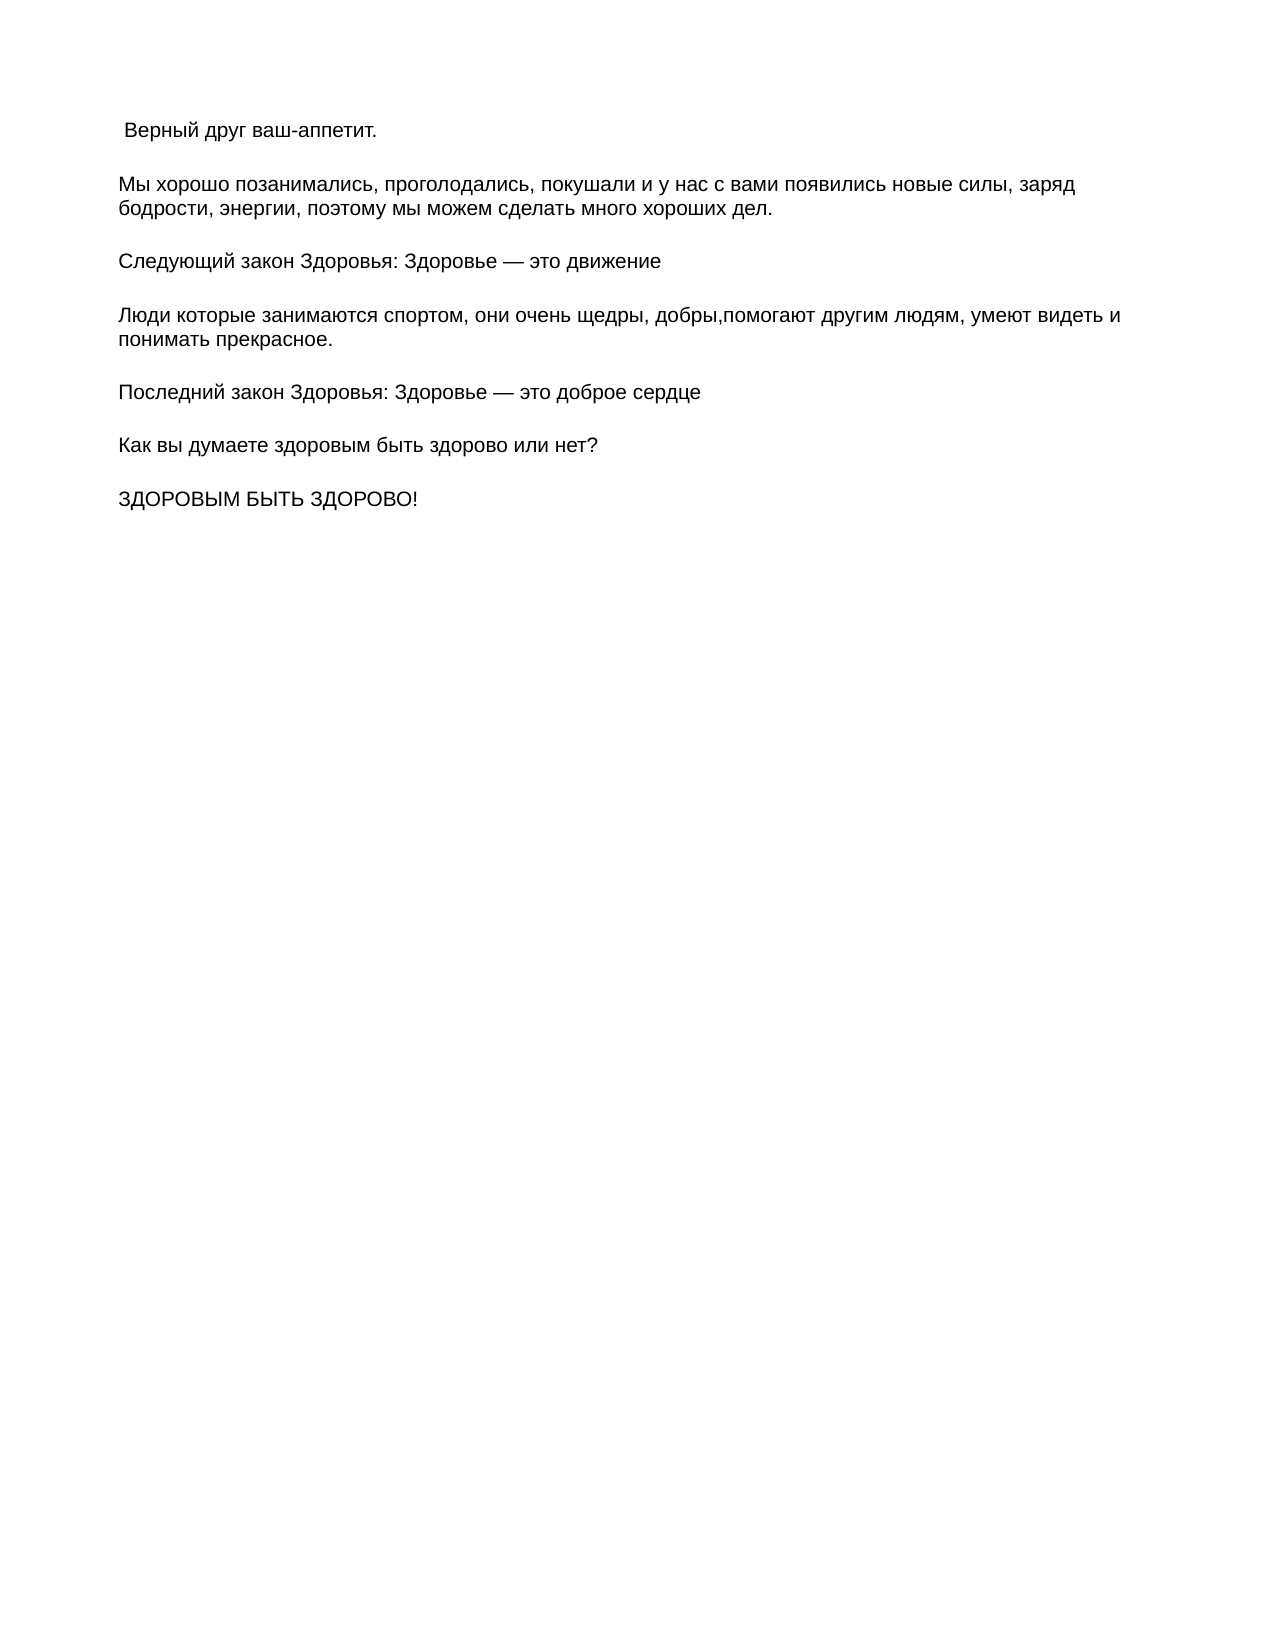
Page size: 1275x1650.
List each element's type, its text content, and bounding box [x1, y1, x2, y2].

text Последний закон Здоровья: Здоровье — это доброе сердце [118, 380, 1157, 404]
text Как вы думаете здоровым быть здорово или нет? [118, 433, 1157, 457]
text ЗДОРОВЫМ БЫТЬ ЗДОРОВО! [118, 487, 1157, 511]
text Мы хорошо позанимались, проголодались, покушали и у нас с вами появились новые силы, заряд бодрости, энергии, поэтому мы можем сделать много хороших дел. [118, 172, 1157, 219]
text Люди которые занимаются спортом, они очень щедры, добры,помогают другим людям, умеют видеть и понимать прекрасное. [118, 302, 1157, 350]
text Верный друг ваш-аппетит. [118, 118, 1157, 142]
text Следующий закон Здоровья: Здоровье — это движение [118, 249, 1157, 273]
